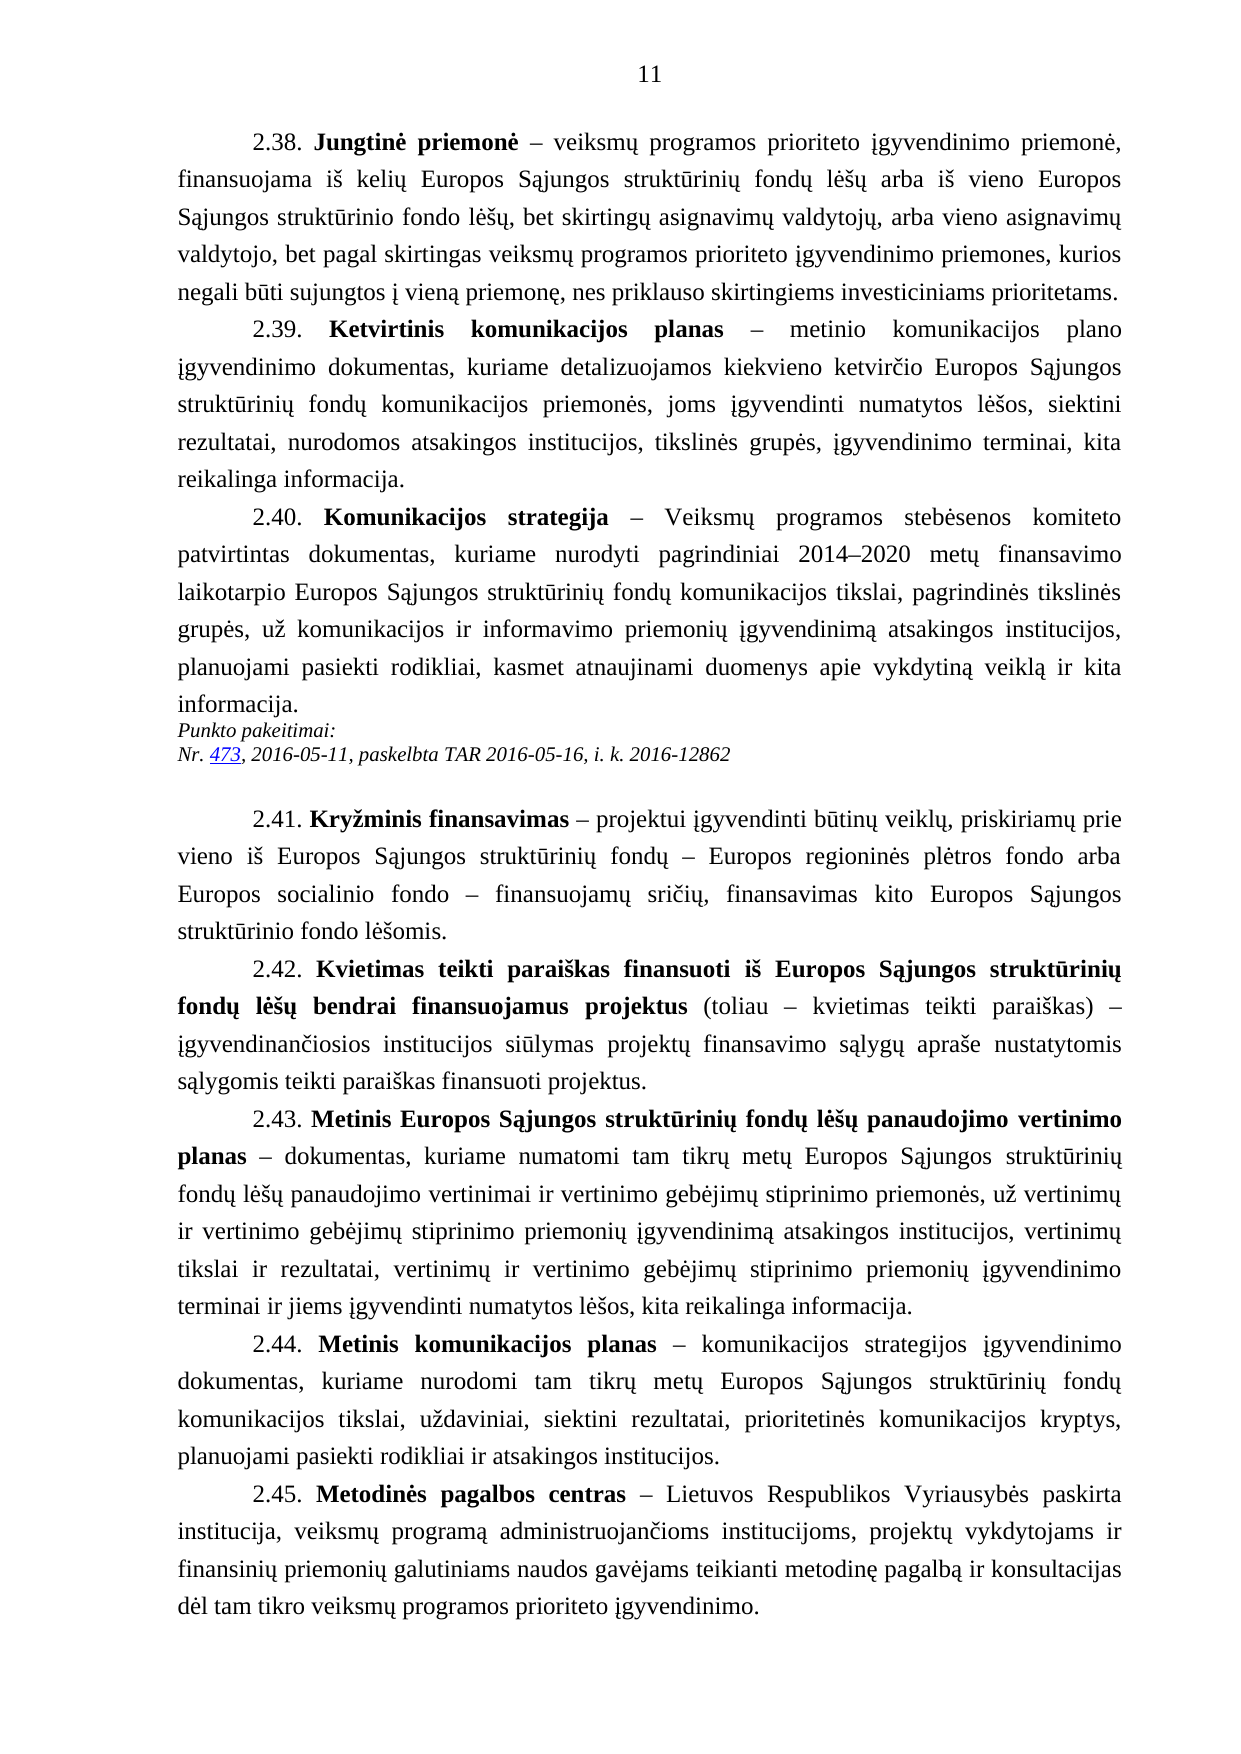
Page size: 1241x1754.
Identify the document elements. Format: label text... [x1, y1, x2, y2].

text Nr. 473, 2016-05-11, paskelbta TAR 2016-05-16, i. k. 2016-12862 [177, 742, 1122, 766]
text 2.45. Metodinės pagalbos centras – Lietuvos Respublikos Vyriausybės paskirta institucija, veiksmų programą administruojančioms institucijoms, projektų vykdytojams ir finansinių priemonių galutiniams naudos gavėjams teikianti metodinę pagalbą ir konsultacijas dėl tam tikro veiksmų programos prioriteto įgyvendinimo. [177, 1470, 1122, 1620]
text 2.43. Metinis Europos Sąjungos struktūrinių fondų lėšų panaudojimo vertinimo planas – dokumentas, kuriame numatomi tam tikrų metų Europos Sąjungos struktūrinių fondų lėšų panaudojimo vertinimai ir vertinimo gebėjimų stiprinimo priemonės, už vertinimų ir vertinimo gebėjimų stiprinimo priemonių įgyvendinimą atsakingos institucijos, vertinimų tikslai ir rezultatai, vertinimų ir vertinimo gebėjimų stiprinimo priemonių įgyvendinimo terminai ir jiems įgyvendinti numatytos lėšos, kita reikalinga informacija. [177, 1095, 1122, 1320]
text 2.41. Kryžminis finansavimas – projektui įgyvendinti būtinų veiklų, priskiriamų prie vieno iš Europos Sąjungos struktūrinių fondų – Europos regioninės plėtros fondo arba Europos socialinio fondo – finansuojamų sričių, finansavimas kito Europos Sąjungos struktūrinio fondo lėšomis. [177, 795, 1122, 945]
text 2.44. Metinis komunikacijos planas – komunikacijos strategijos įgyvendinimo dokumentas, kuriame nurodomi tam tikrų metų Europos Sąjungos struktūrinių fondų komunikacijos tikslai, uždaviniai, siektini rezultatai, prioritetinės komunikacijos kryptys, planuojami pasiekti rodikliai ir atsakingos institucijos. [177, 1320, 1122, 1470]
text Punkto pakeitimai: [177, 718, 1122, 742]
text 2.42. Kvietimas teikti paraiškas finansuoti iš Europos Sąjungos struktūrinių fondų lėšų bendrai finansuojamus projektus (toliau – kvietimas teikti paraiškas) – įgyvendinančiosios institucijos siūlymas projektų finansavimo sąlygų apraše nustatytomis sąlygomis teikti paraiškas finansuoti projektus. [177, 945, 1122, 1095]
text 2.40. Komunikacijos strategija – Veiksmų programos stebėsenos komiteto patvirtintas dokumentas, kuriame nurodyti pagrindiniai 2014–2020 metų finansavimo laikotarpio Europos Sąjungos struktūrinių fondų komunikacijos tikslai, pagrindinės tikslinės grupės, už komunikacijos ir informavimo priemonių įgyvendinimą atsakingos institucijos, planuojami pasiekti rodikliai, kasmet atnaujinami duomenys apie vykdytiną veiklą ir kita informacija. [177, 493, 1122, 718]
text 2.39. Ketvirtinis komunikacijos planas – metinio komunikacijos plano įgyvendinimo dokumentas, kuriame detalizuojamos kiekvieno ketvirčio Europos Sąjungos struktūrinių fondų komunikacijos priemonės, joms įgyvendinti numatytos lėšos, siektini rezultatai, nurodomos atsakingos institucijos, tikslinės grupės, įgyvendinimo terminai, kita reikalinga informacija. [177, 306, 1122, 493]
text 2.38. Jungtinė priemonė – veiksmų programos prioriteto įgyvendinimo priemonė, finansuojama iš kelių Europos Sąjungos struktūrinių fondų lėšų arba iš vieno Europos Sąjungos struktūrinio fondo lėšų, bet skirtingų asignavimų valdytojų, arba vieno asignavimų valdytojo, bet pagal skirtingas veiksmų programos prioriteto įgyvendinimo priemones, kurios negali būti sujungtos į vieną priemonę, nes priklauso skirtingiems investiciniams prioritetams. [177, 118, 1122, 306]
